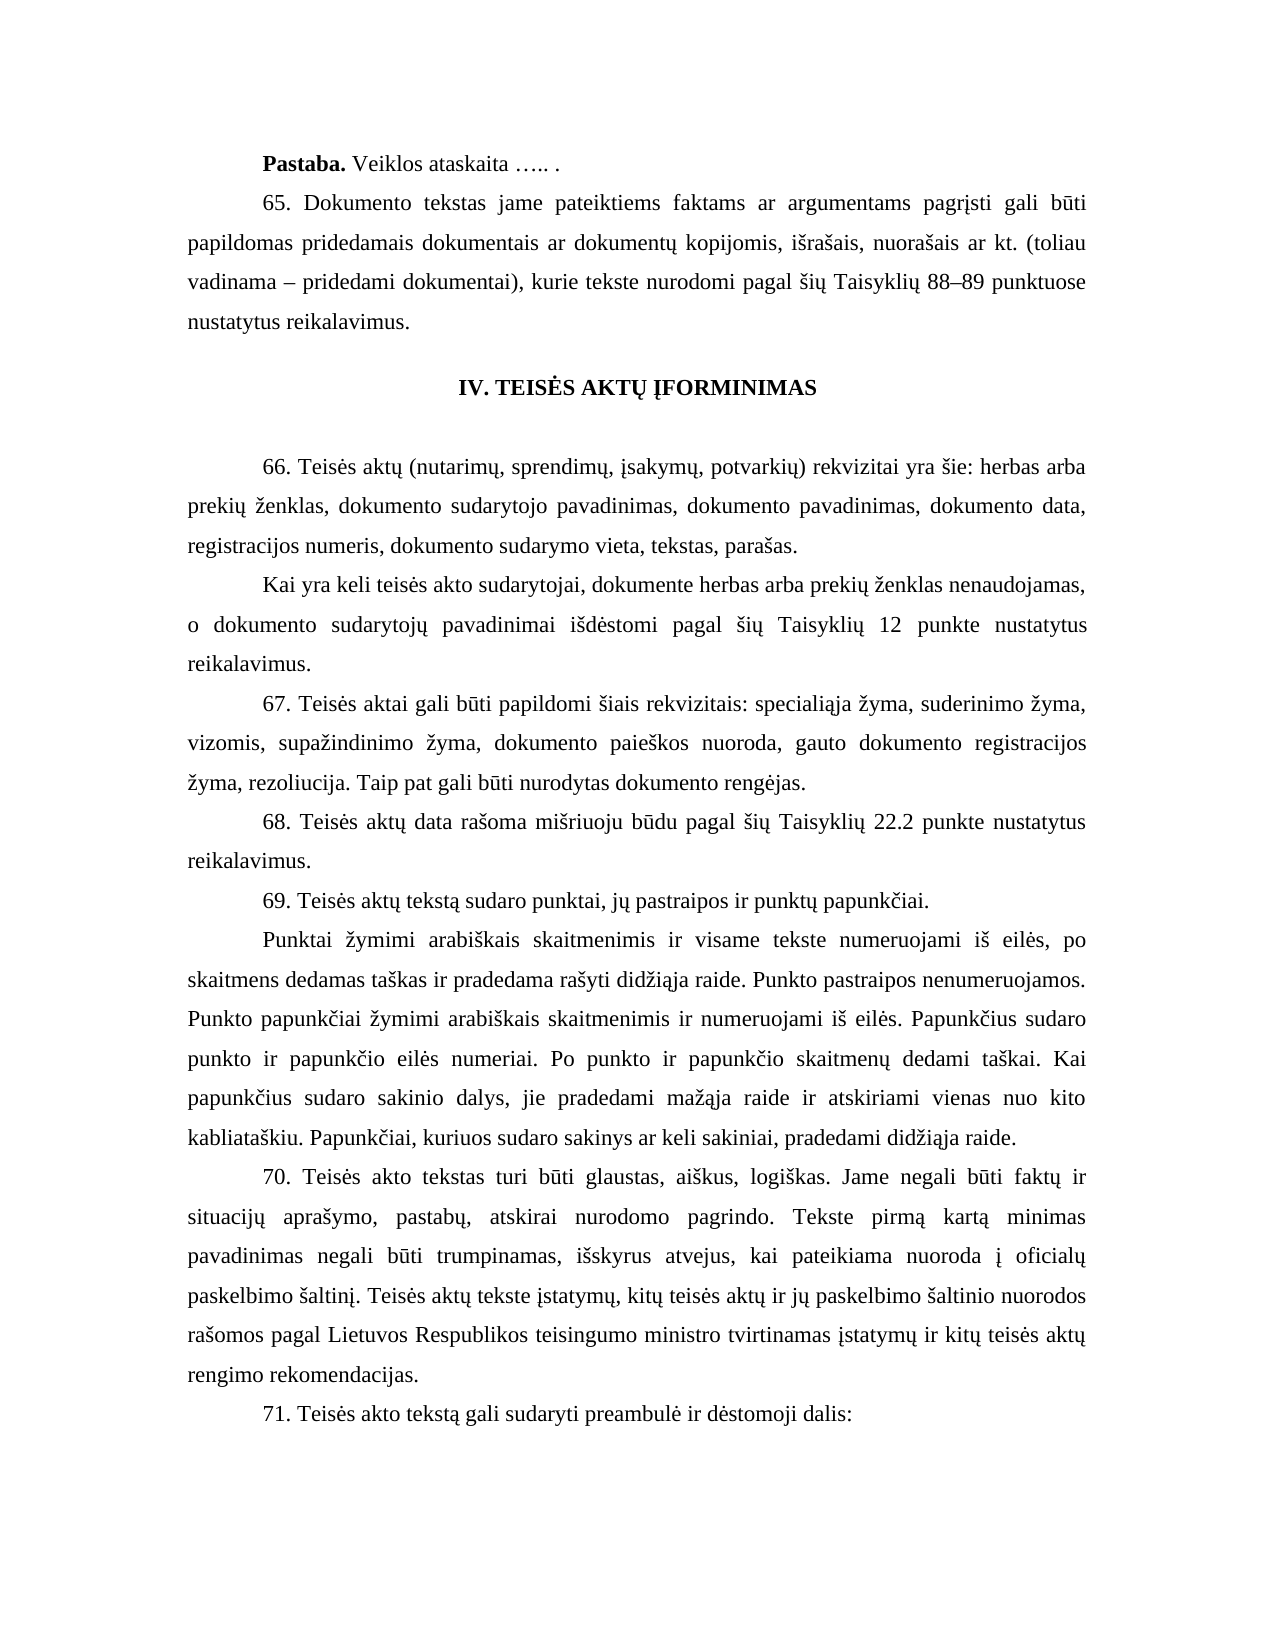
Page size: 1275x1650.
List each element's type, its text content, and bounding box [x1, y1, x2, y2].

text 66. Teisės aktų (nutarimų, sprendimų, įsakymų, potvarkių) rekvizitai yra šie: herbas arba prekių ženklas, dokumento sudarytojo pavadinimas, dokumento pavadinimas, dokumento data, registracijos numeris, dokumento sudarymo vieta, tekstas, parašas. [187, 453, 1087, 558]
text 69. Teisės aktų tekstą sudaro punktai, jų pastraipos ir punktų papunkčiai. [187, 887, 1087, 913]
text Pastaba. Veiklos ataskaita ….. . [187, 150, 1087, 176]
text 65. Dokumento tekstas jame pateiktiems faktams ar argumentams pagrįsti gali būti papildomas pridedamais dokumentais ar dokumentų kopijomis, išrašais, nuorašais ar kt. (toliau vadinama – pridedami dokumentai), kurie tekste nurodomi pagal šių Taisyklių 88–89 punktuose nustatytus reikalavimus. [187, 189, 1087, 334]
text 67. Teisės aktai gali būti papildomi šiais rekvizitais: specialiąja žyma, suderinimo žyma, vizomis, supažindinimo žyma, dokumento paieškos nuoroda, gauto dokumento registracijos žyma, rezoliucija. Taip pat gali būti nurodytas dokumento rengėjas. [187, 690, 1087, 795]
text Kai yra keli teisės akto sudarytojai, dokumente herbas arba prekių ženklas nenaudojamas, o dokumento sudarytojų pavadinimai išdėstomi pagal šių Taisyklių 12 punkte nustatytus reikalavimus. [187, 571, 1087, 677]
text 71. Teisės akto tekstą gali sudaryti preambulė ir dėstomoji dalis: [187, 1400, 1087, 1427]
text 68. Teisės aktų data rašoma mišriuoju būdu pagal šių Taisyklių 22.2 punkte nustatytus reikalavimus. [187, 808, 1087, 874]
text Punktai žymimi arabiškais skaitmenimis ir visame tekste numeruojami iš eilės, po skaitmens dedamas taškas ir pradedama rašyti didžiąja raide. Punkto pastraipos nenumeruojamos. Punkto papunkčiai žymimi arabiškais skaitmenimis ir numeruojami iš eilės. Papunkčius sudaro punkto ir papunkčio eilės numeriai. Po punkto ir papunkčio skaitmenų dedami taškai. Kai papunkčius sudaro sakinio dalys, jie pradedami mažąja raide ir atskiriami vienas nuo kito kabliataškiu. Papunkčiai, kuriuos sudaro sakinys ar keli sakiniai, pradedami didžiąja raide. [187, 927, 1087, 1150]
subtitle IV. TEISĖS AKTŲ ĮFORMINIMAS [187, 374, 1087, 400]
text 70. Teisės akto tekstas turi būti glaustas, aiškus, logiškas. Jame negali būti faktų ir situacijų aprašymo, pastabų, atskirai nurodomo pagrindo. Tekste pirmą kartą minimas pavadinimas negali būti trumpinamas, išskyrus atvejus, kai pateikiama nuoroda į oficialų paskelbimo šaltinį. Teisės aktų tekste įstatymų, kitų teisės aktų ir jų paskelbimo šaltinio nuorodos rašomos pagal Lietuvos Respublikos teisingumo ministro tvirtinamas įstatymų ir kitų teisės aktų rengimo rekomendacijas. [187, 1163, 1087, 1387]
